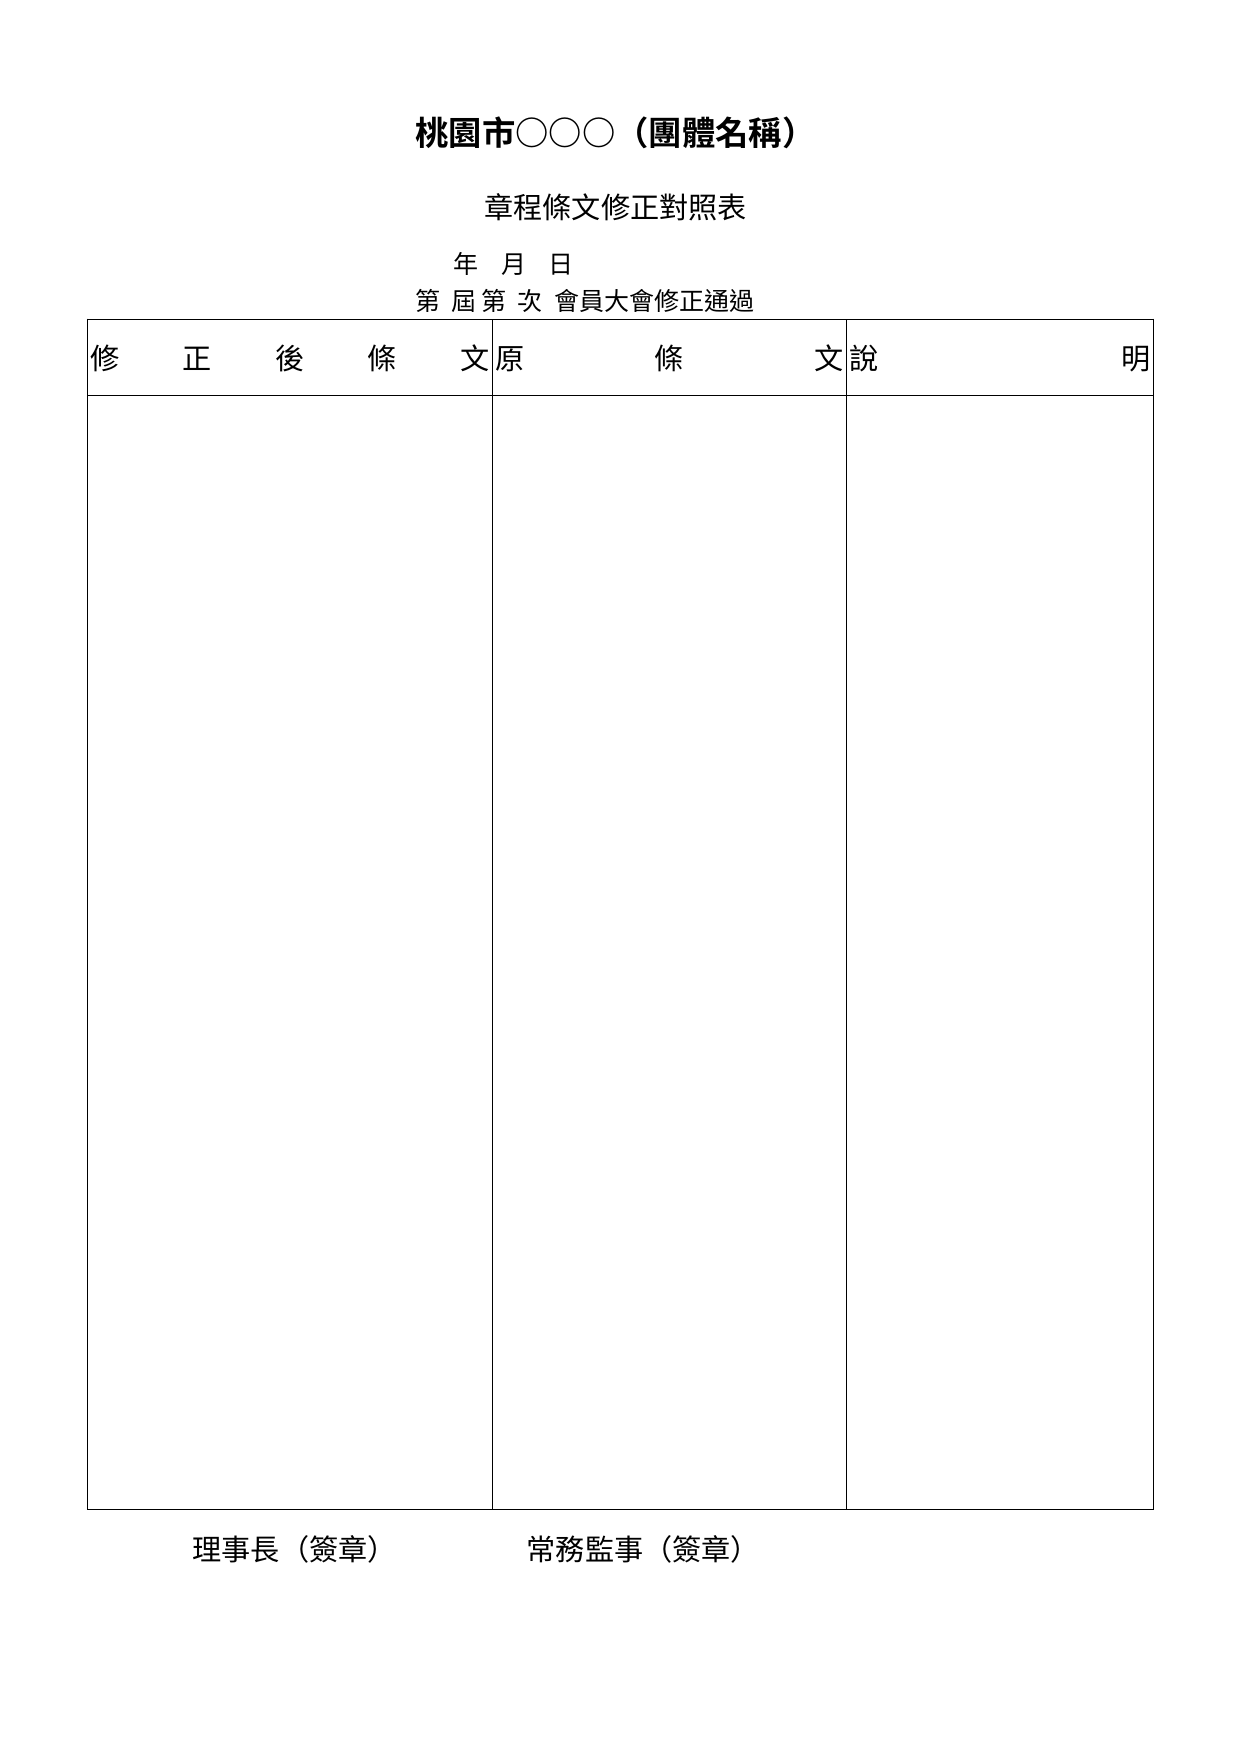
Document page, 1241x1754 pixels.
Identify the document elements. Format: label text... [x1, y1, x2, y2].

text 第 屆 第 次 會員大會修正通過 [187, 281, 1053, 318]
text 桃園市○○○（團體名稱） [187, 93, 1043, 168]
text 年 月 日 [187, 243, 1053, 281]
table_header 說明 [847, 320, 1153, 394]
table_cell [1100, 1510, 1153, 1585]
text 章程條文修正對照表 [187, 168, 1043, 243]
table_header 原條文 [493, 320, 846, 394]
table_cell [847, 396, 1153, 1509]
table_cell [493, 396, 846, 1509]
table_cell 理事長（簽章） 常務監事（簽章） [87, 1510, 1100, 1585]
table_cell [88, 396, 492, 1509]
table_header 修正後條文 [88, 320, 492, 394]
